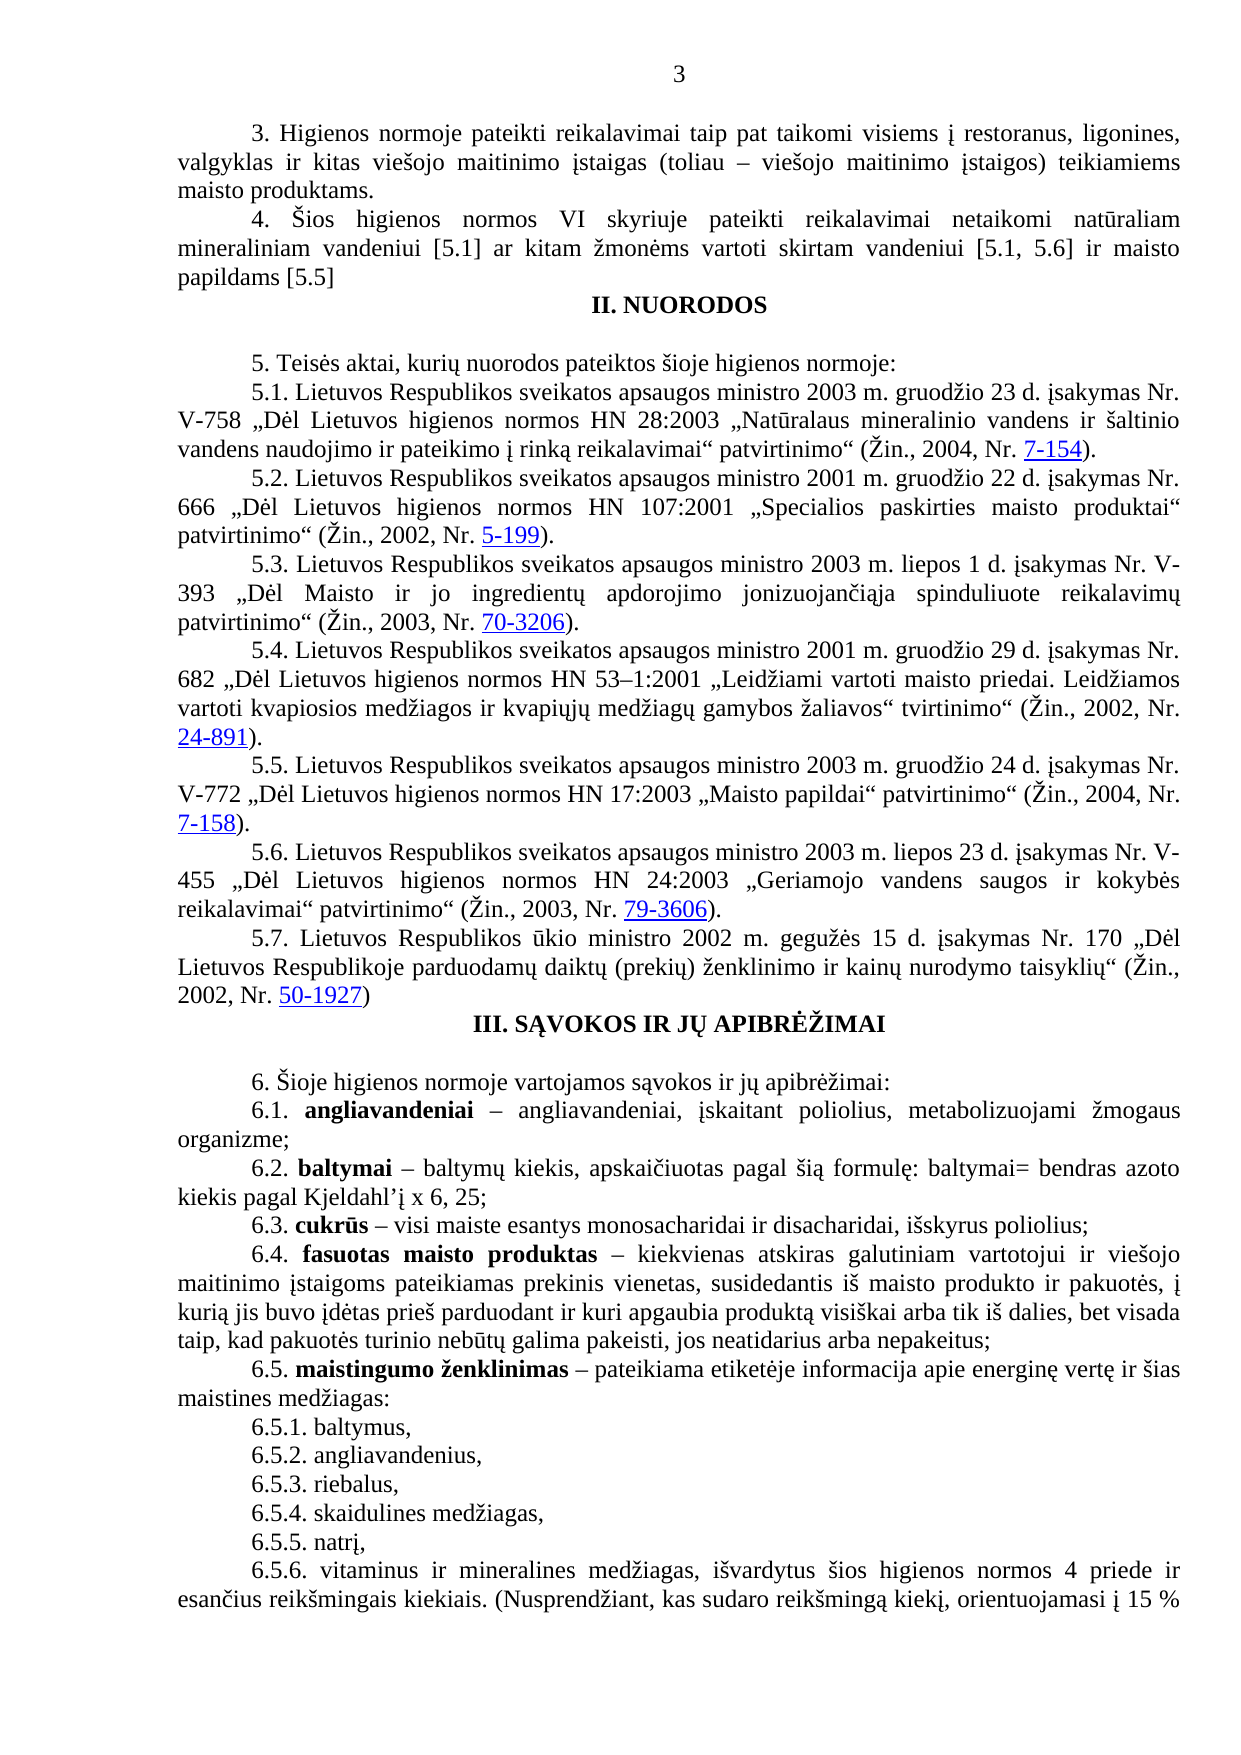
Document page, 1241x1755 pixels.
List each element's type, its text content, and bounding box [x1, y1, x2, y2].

text 6.5.1. baltymus, [177, 1412, 1181, 1441]
text 6.5.5. natrį, [177, 1527, 1181, 1556]
text 6.3. cukrūs – visi maiste esantys monosacharidai ir disacharidai, išskyrus poliolius; [177, 1211, 1181, 1239]
text 5.1. Lietuvos Respublikos sveikatos apsaugos ministro 2003 m. gruodžio 23 d. įsakymas Nr. V-758 „Dėl Lietuvos higienos normos HN 28:2003 „Natūralaus mineralinio vandens ir šaltinio vandens naudojimo ir pateikimo į rinką reikalavimai“ patvirtinimo“ (Žin., 2004, Nr. 7-154). [177, 377, 1181, 463]
text 5.2. Lietuvos Respublikos sveikatos apsaugos ministro 2001 m. gruodžio 22 d. įsakymas Nr. 666 „Dėl Lietuvos higienos normos HN 107:2001 „Specialios paskirties maisto produktai“ patvirtinimo“ (Žin., 2002, Nr. 5-199). [177, 463, 1181, 549]
text 6. Šioje higienos normoje vartojamos sąvokos ir jų apibrėžimai: [177, 1067, 1181, 1096]
text 5. Teisės aktai, kurių nuorodos pateiktos šioje higienos normoje: [177, 348, 1181, 377]
text 6.5.4. skaidulines medžiagas, [177, 1498, 1181, 1527]
text 6.5.2. angliavandenius, [177, 1441, 1181, 1469]
text 5.5. Lietuvos Respublikos sveikatos apsaugos ministro 2003 m. gruodžio 24 d. įsakymas Nr. V-772 „Dėl Lietuvos higienos normos HN 17:2003 „Maisto papildai“ patvirtinimo“ (Žin., 2004, Nr. 7-158). [177, 751, 1181, 837]
text 5.7. Lietuvos Respublikos ūkio ministro 2002 m. gegužės 15 d. įsakymas Nr. 170 „Dėl Lietuvos Respublikoje parduodamų daiktų (prekių) ženklinimo ir kainų nurodymo taisyklių“ (Žin., 2002, Nr. 50-1927) [177, 923, 1181, 1009]
text 5.4. Lietuvos Respublikos sveikatos apsaugos ministro 2001 m. gruodžio 29 d. įsakymas Nr. 682 „Dėl Lietuvos higienos normos HN 53–1:2001 „Leidžiami vartoti maisto priedai. Leidžiamos vartoti kvapiosios medžiagos ir kvapiųjų medžiagų gamybos žaliavos“ tvirtinimo“ (Žin., 2002, Nr. 24-891). [177, 636, 1181, 751]
text II. NUORODOS [177, 291, 1181, 319]
text 4. Šios higienos normos VI skyriuje pateikti reikalavimai netaikomi natūraliam mineraliniam vandeniui [5.1] ar kitam žmonėms vartoti skirtam vandeniui [5.1, 5.6] ir maisto papildams [5.5] [177, 204, 1181, 291]
text 6.2. baltymai – baltymų kiekis, apskaičiuotas pagal šią formulę: baltymai= bendras azoto kiekis pagal Kjeldahl’į x 6, 25; [177, 1153, 1181, 1211]
text III. sąvokos IR JŲ APIBRĖŽIMAI [177, 1009, 1181, 1038]
text 6.1. angliavandeniai – angliavandeniai, įskaitant poliolius, metabolizuojami žmogaus organizme; [177, 1096, 1181, 1153]
text 6.5. maistingumo ženklinimas – pateikiama etiketėje informacija apie energinę vertę ir šias maistines medžiagas: [177, 1354, 1181, 1412]
text 5.6. Lietuvos Respublikos sveikatos apsaugos ministro 2003 m. liepos 23 d. įsakymas Nr. V-455 „Dėl Lietuvos higienos normos HN 24:2003 „Geriamojo vandens saugos ir kokybės reikalavimai“ patvirtinimo“ (Žin., 2003, Nr. 79-3606). [177, 837, 1181, 923]
text 6.5.6. vitaminus ir mineralines medžiagas, išvardytus šios higienos normos 4 priede ir esančius reikšmingais kiekiais. (Nusprendžiant, kas sudaro reikšmingą kiekį, orientuojamasi į 15 % [177, 1556, 1181, 1613]
text 6.5.3. riebalus, [177, 1469, 1181, 1498]
text 3. Higienos normoje pateikti reikalavimai taip pat taikomi visiems į restoranus, ligonines, valgyklas ir kitas viešojo maitinimo įstaigas (toliau – viešojo maitinimo įstaigos) teikiamiems maisto produktams. [177, 118, 1181, 204]
text 6.4. fasuotas maisto produktas – kiekvienas atskiras galutiniam vartotojui ir viešojo maitinimo įstaigoms pateikiamas prekinis vienetas, susidedantis iš maisto produkto ir pakuotės, į kurią jis buvo įdėtas prieš parduodant ir kuri apgaubia produktą visiškai arba tik iš dalies, bet visada taip, kad pakuotės turinio nebūtų galima pakeisti, jos neatidarius arba nepakeitus; [177, 1239, 1181, 1354]
text 5.3. Lietuvos Respublikos sveikatos apsaugos ministro 2003 m. liepos 1 d. įsakymas Nr. V-393 „Dėl Maisto ir jo ingredientų apdorojimo jonizuojančiąja spinduliuote reikalavimų patvirtinimo“ (Žin., 2003, Nr. 70-3206). [177, 549, 1181, 636]
